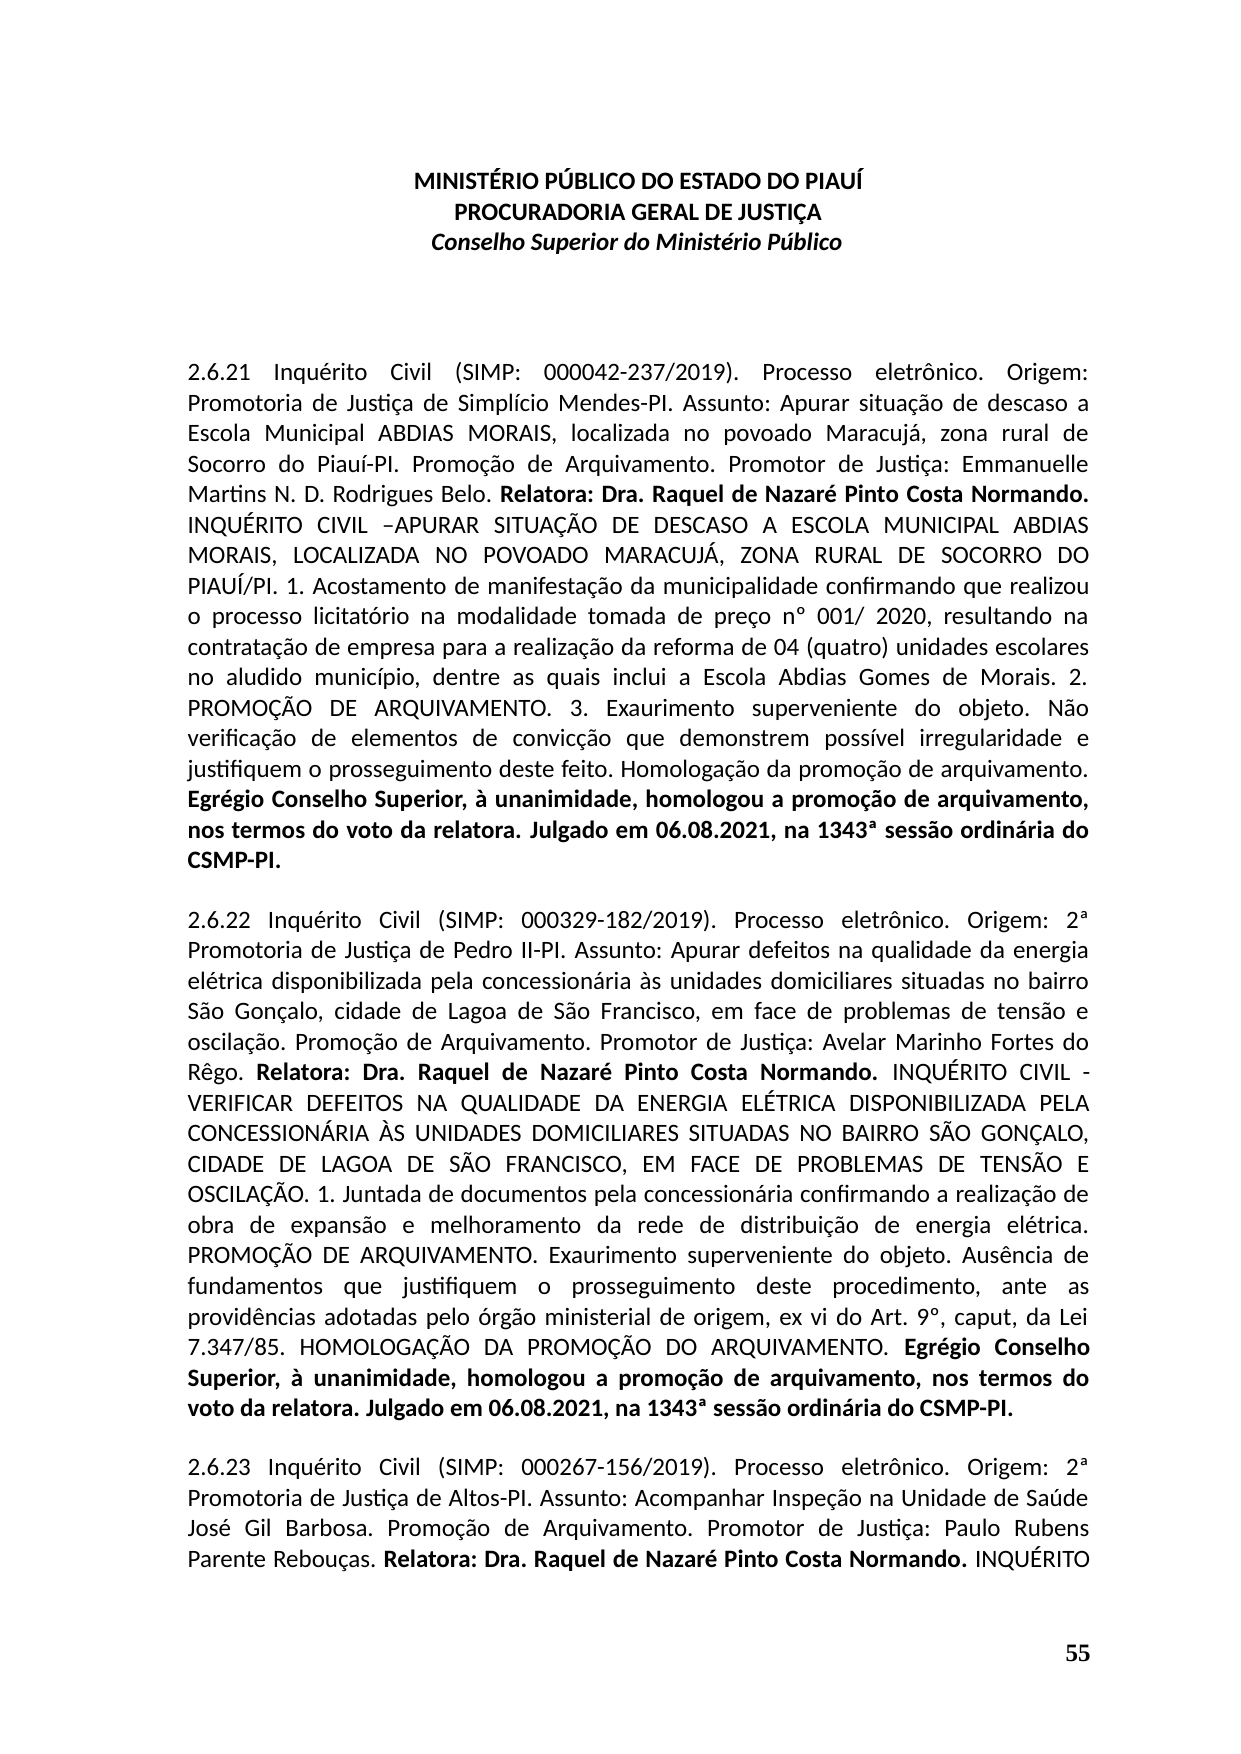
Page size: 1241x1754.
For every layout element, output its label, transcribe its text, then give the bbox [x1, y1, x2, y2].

text 2.6.22 Inquérito Civil (SIMP: 000329-182/2019). Processo eletrônico. Origem: 2ª Promotoria de Justiça de Pedro II-PI. Assunto: Apurar defeitos na qualidade da energia elétrica disponibilizada pela concessionária às unidades domiciliares situadas no bairro São Gonçalo, cidade de Lagoa de São Francisco, em face de problemas de tensão e oscilação. Promoção de Arquivamento. Promotor de Justiça: Avelar Marinho Fortes do Rêgo. Relatora: Dra. Raquel de Nazaré Pinto Costa Normando. INQUÉRITO CIVIL -VERIFICAR DEFEITOS NA QUALIDADE DA ENERGIA ELÉTRICA DISPONIBILIZADA PELA CONCESSIONÁRIA ÀS UNIDADES DOMICILIARES SITUADAS NO BAIRRO SÃO GONÇALO, CIDADE DE LAGOA DE SÃO FRANCISCO, EM FACE DE PROBLEMAS DE TENSÃO E OSCILAÇÃO. 1. Juntada de documentos pela concessionária confirmando a realização de obra de expansão e melhoramento da rede de distribuição de energia elétrica. PROMOÇÃO DE ARQUIVAMENTO. Exaurimento superveniente do objeto. Ausência de fundamentos que justifiquem o prosseguimento deste procedimento, ante as providências adotadas pelo órgão ministerial de origem, ex vi do Art. 9º, caput, da Lei 7.347/85. HOMOLOGAÇÃO DA PROMOÇÃO DO ARQUIVAMENTO. Egrégio Conselho Superior, à unanimidade, homologou a promoção de arquivamento, nos termos do voto da relatora. Julgado em 06.08.2021, na 1343ª sessão ordinária do CSMP-PI. [187, 904, 1090, 1423]
text 2.6.21 Inquérito Civil (SIMP: 000042-237/2019). Processo eletrônico. Origem: Promotoria de Justiça de Simplício Mendes-PI. Assunto: Apurar situação de descaso a Escola Municipal ABDIAS MORAIS, localizada no povoado Maracujá, zona rural de Socorro do Piauí-PI. Promoção de Arquivamento. Promotor de Justiça: Emmanuelle Martins N. D. Rodrigues Belo. Relatora: Dra. Raquel de Nazaré Pinto Costa Normando. INQUÉRITO CIVIL –APURAR SITUAÇÃO DE DESCASO A ESCOLA MUNICIPAL ABDIAS MORAIS, LOCALIZADA NO POVOADO MARACUJÁ, ZONA RURAL DE SOCORRO DO PIAUÍ/PI. 1. Acostamento de manifestação da municipalidade confirmando que realizou o processo licitatório na modalidade tomada de preço nº 001/ 2020, resultando na contratação de empresa para a realização da reforma de 04 (quatro) unidades escolares no aludido município, dentre as quais inclui a Escola Abdias Gomes de Morais. 2. PROMOÇÃO DE ARQUIVAMENTO. 3. Exaurimento superveniente do objeto. Não verificação de elementos de convicção que demonstrem possível irregularidade e justifiquem o prosseguimento deste feito. Homologação da promoção de arquivamento. Egrégio Conselho Superior, à unanimidade, homologou a promoção de arquivamento, nos termos do voto da relatora. Julgado em 06.08.2021, na 1343ª sessão ordinária do CSMP-PI. [187, 356, 1090, 875]
text 2.6.23 Inquérito Civil (SIMP: 000267-156/2019). Processo eletrônico. Origem: 2ª Promotoria de Justiça de Altos-PI. Assunto: Acompanhar Inspeção na Unidade de Saúde José Gil Barbosa. Promoção de Arquivamento. Promotor de Justiça: Paulo Rubens Parente Rebouças. Relatora: Dra. Raquel de Nazaré Pinto Costa Normando. INQUÉRITO [187, 1451, 1090, 1573]
